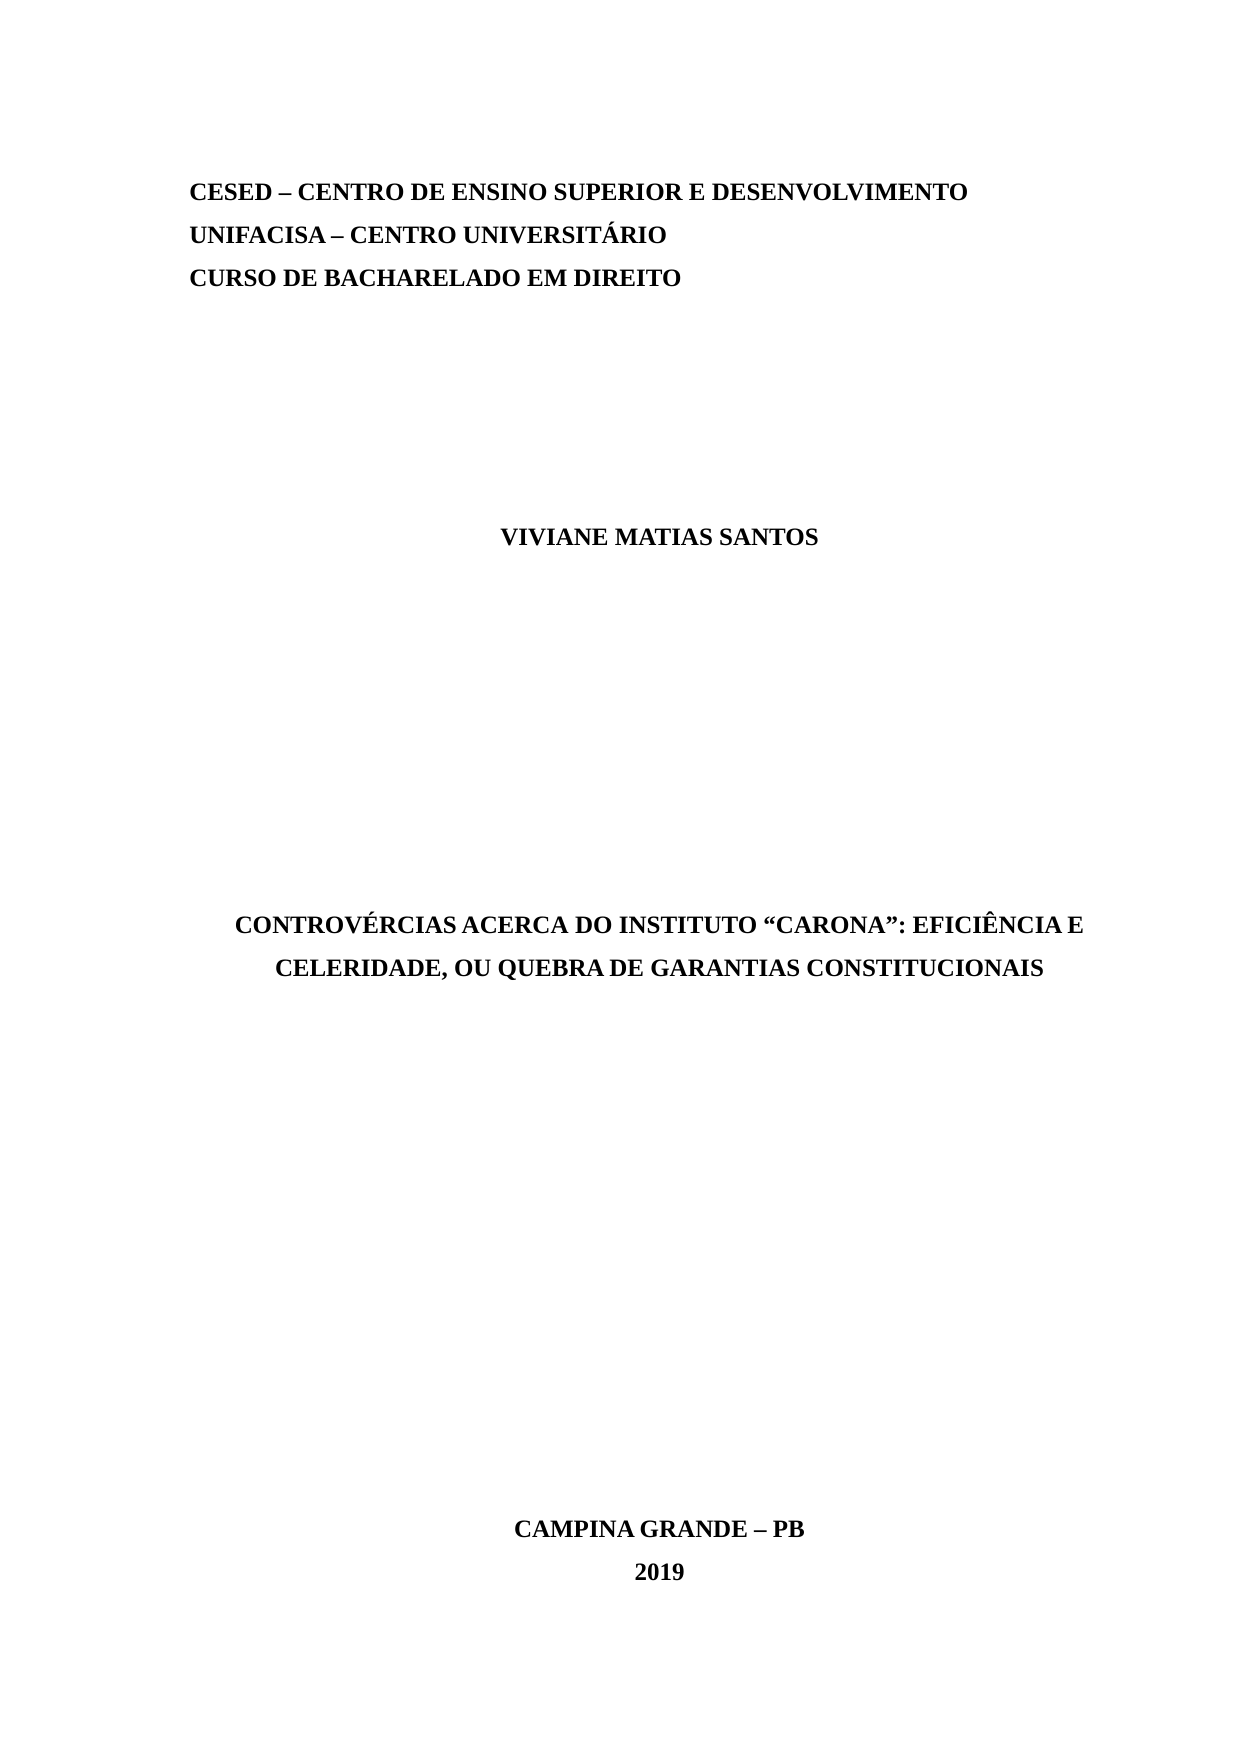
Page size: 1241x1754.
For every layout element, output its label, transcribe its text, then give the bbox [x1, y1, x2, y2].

text CAMPINA GRANDE – PB [189, 1514, 1130, 1543]
text CONTROVÉRCIAS ACERCA DO INSTITUTO “CARONA”: EFICIÊNCIA E CELERIDADE, OU QUEBRA DE GARANTIAS CONSTITUCIONAIS [189, 910, 1130, 982]
text UNIFACISA – CENTRO UNIVERSITÁRIO [189, 220, 1130, 249]
text VIVIANE MATIAS SANTOS [189, 522, 1130, 551]
text 2019 [189, 1557, 1130, 1586]
text CURSO DE BACHARELADO EM DIREITO [189, 263, 1130, 292]
text CESED – CENTRO DE ENSINO SUPERIOR E DESENVOLVIMENTO [189, 177, 1130, 206]
